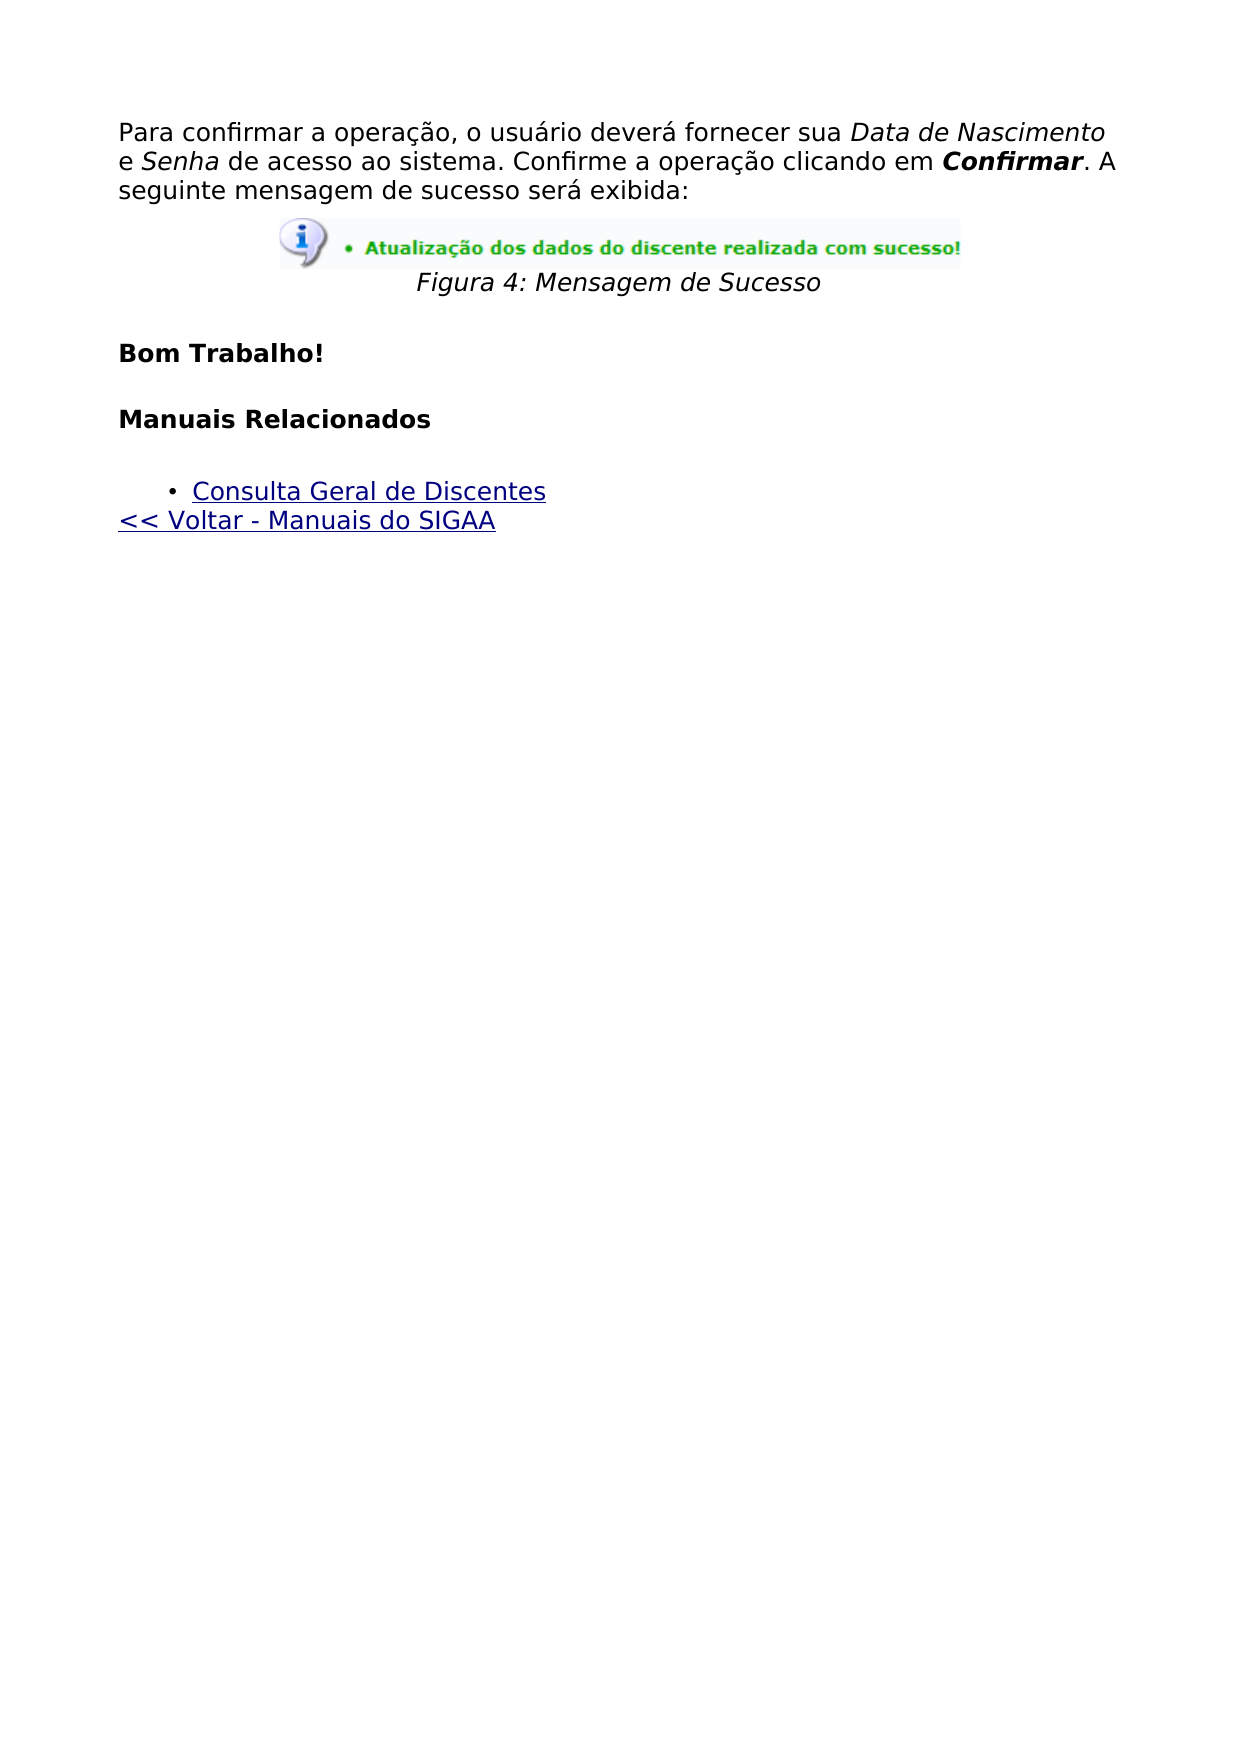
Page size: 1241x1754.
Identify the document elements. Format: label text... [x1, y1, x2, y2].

text << Voltar - Manuais do SIGAA [118, 506, 1122, 535]
picture [279, 218, 961, 269]
subtitle Manuais Relacionados [118, 406, 1122, 435]
list Consulta Geral de Discentes [177, 477, 1122, 506]
text Para confirmar a operação, o usuário deverá fornecer sua Data de Nascimento e Senha de acesso ao sistema. Confirme a operação clicando em Confirmar. A seguinte mensagem de sucesso será exibida: [118, 118, 1122, 206]
text Figura 4: Mensagem de Sucesso [279, 269, 961, 297]
text Bom Trabalho! [118, 339, 1122, 368]
